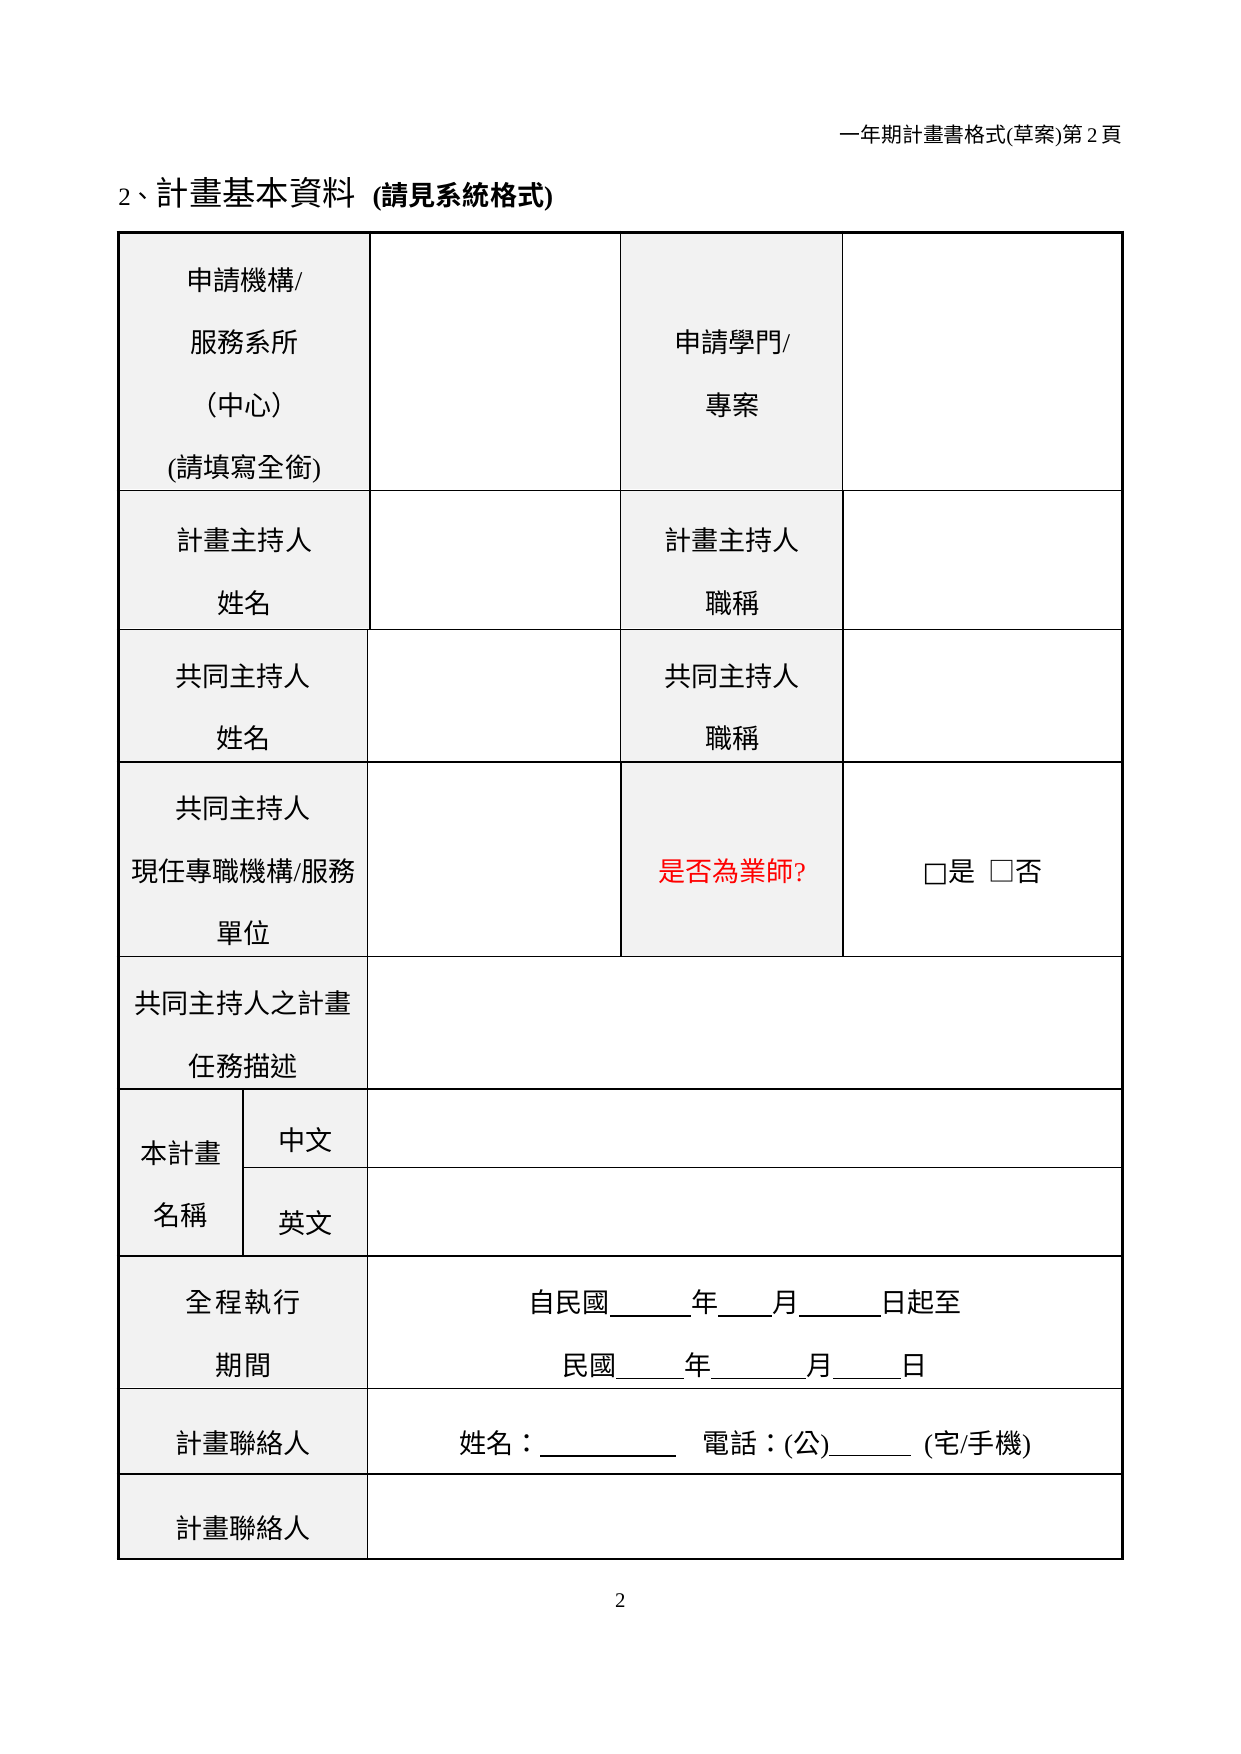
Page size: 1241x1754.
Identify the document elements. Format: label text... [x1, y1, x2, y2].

table_cell 計畫聯絡人 [120, 1389, 367, 1473]
table_header [371, 234, 620, 489]
table_cell [844, 630, 1121, 761]
table_cell 計畫主持人 職稱 [621, 491, 842, 628]
table_cell [368, 763, 620, 956]
table_cell 計畫主持人 姓名 [120, 491, 369, 628]
table_cell [844, 491, 1121, 628]
table_header 申請學門/ 專案 [621, 234, 842, 489]
table_cell 共同主持人 職稱 [621, 630, 842, 761]
table_cell [368, 630, 620, 761]
table_cell [368, 957, 1121, 1088]
list 計畫基本資料 (請見系統格式) [118, 149, 1122, 212]
table_cell 共同主持人 現任專職機構/服務單位 [120, 763, 367, 956]
table_cell [368, 1475, 1121, 1558]
table_cell 是否為業師? [622, 763, 842, 956]
table_cell [368, 1168, 1121, 1255]
table_cell 全程執行 期間 [120, 1257, 367, 1387]
table_cell [371, 491, 620, 628]
table_header [843, 234, 1121, 489]
table_cell 共同主持人之計畫任務描述 [120, 957, 367, 1088]
table_cell [368, 1090, 1121, 1167]
table_cell 姓名： 電話：(公) (宅/手機) [368, 1389, 1121, 1473]
table_cell 中文 [244, 1090, 367, 1167]
table_cell 計畫聯絡人 [120, 1475, 367, 1558]
table_cell 自民國 年 月 日起至 民國 年 月 日 [368, 1257, 1121, 1387]
table_cell 本計畫名稱 [120, 1090, 242, 1255]
table_cell 共同主持人 姓名 [120, 630, 367, 761]
table_cell □是 □否 [844, 763, 1121, 956]
table_cell 英文 [244, 1168, 367, 1255]
table_header 申請機構/ 服務系所 （中心） (請填寫全銜) [120, 234, 369, 489]
